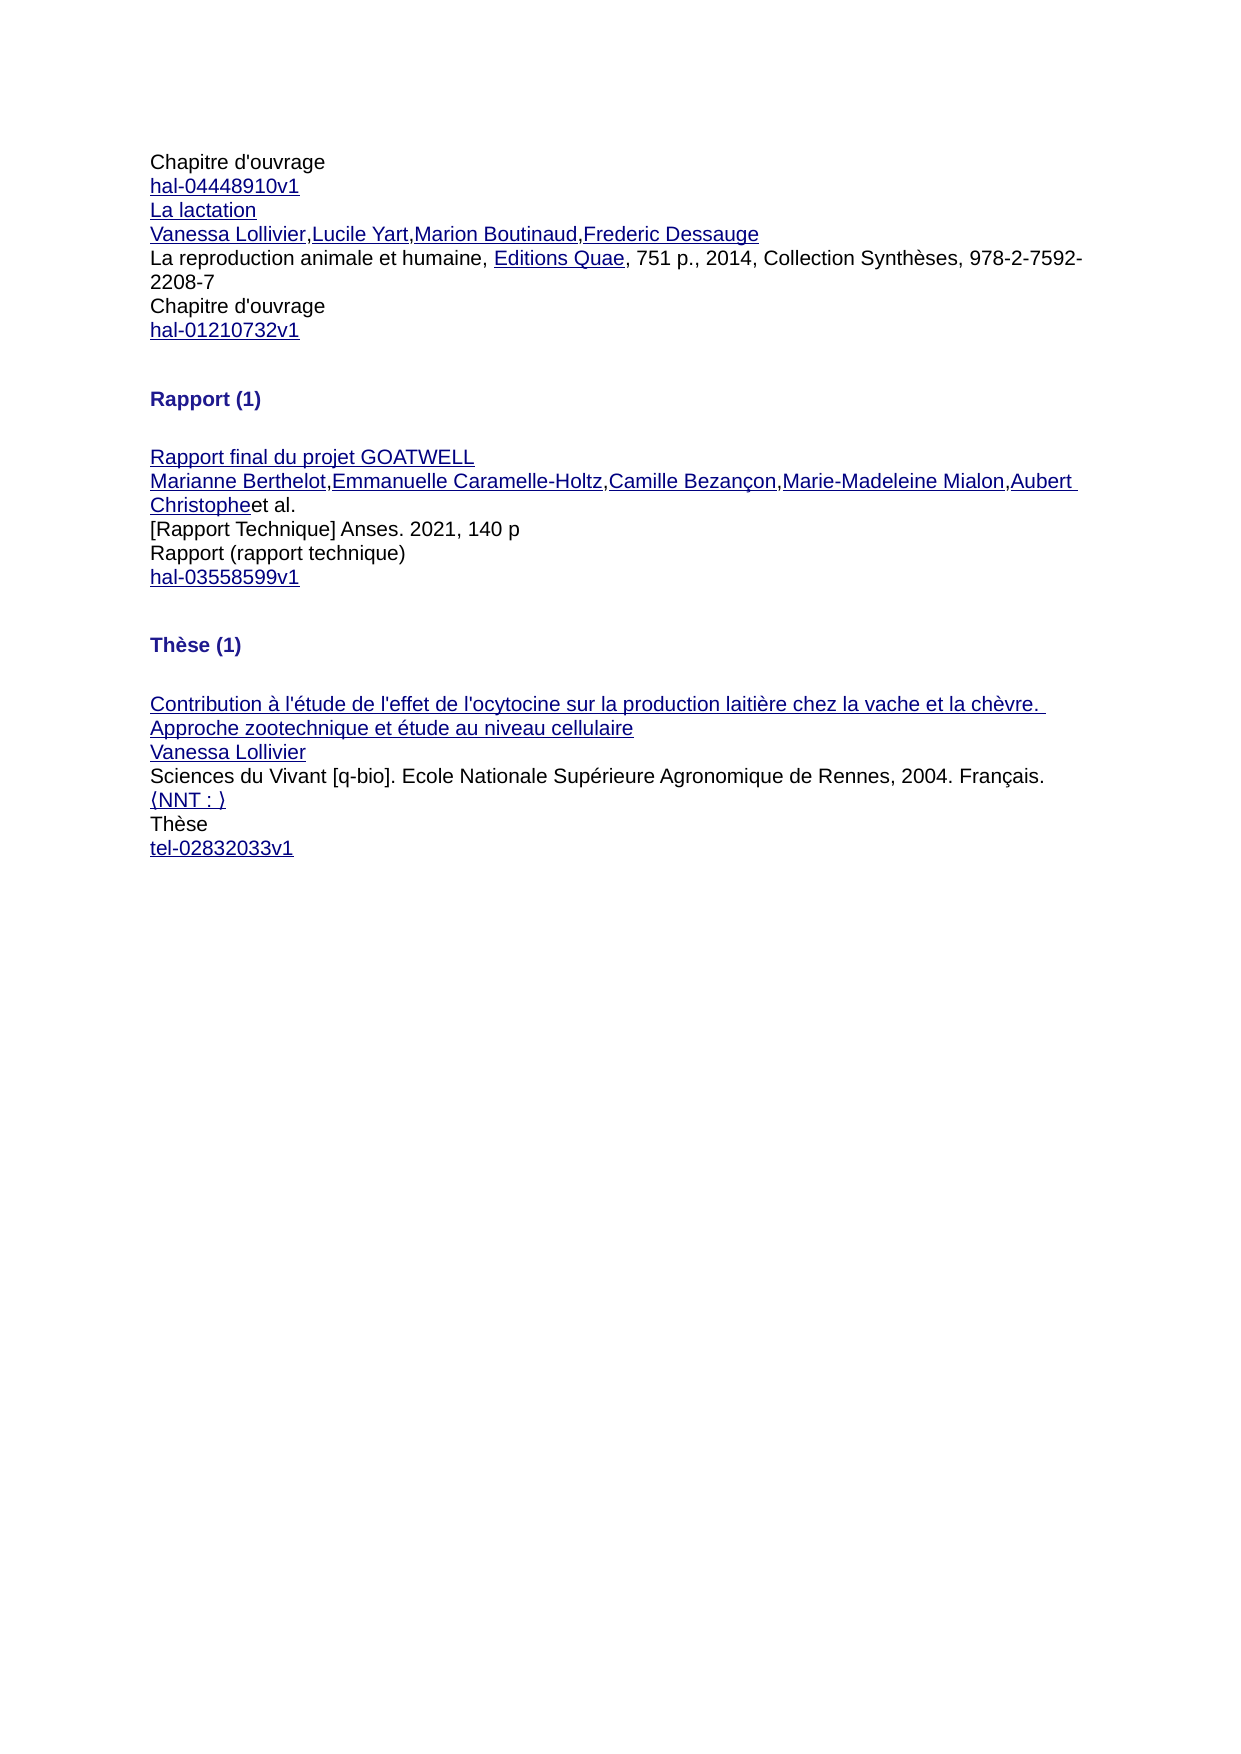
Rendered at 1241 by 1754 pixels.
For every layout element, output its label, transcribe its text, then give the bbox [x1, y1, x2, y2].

table_header Chapitre d'ouvrage hal-04448910v1 [150, 150, 1090, 198]
subtitle Rapport (1) [150, 386, 1090, 410]
table_cell La lactation Vanessa Lollivier,Lucile Yart,Marion Boutinaud,Frederic Dessauge La reproduction animale et humaine, Editions Quae, 751 p., 2014, Collection Synthèses, 978-2-7592-2208-7 Chapitre d'ouvrage hal-01210732v1 [150, 198, 1090, 342]
table_header Contribution à l'étude de l'effet de l'ocytocine sur la production laitière chez la vache et la chèvre. Approche zootechnique et étude au niveau cellulaire Vanessa Lollivier Sciences du Vivant [q-bio]. Ecole Nationale Supérieure Agronomique de Rennes, 2004. Français. ⟨NNT : ⟩ Thèse tel-02832033v1 [150, 692, 1090, 859]
table_header Rapport final du projet GOATWELL Marianne Berthelot,Emmanuelle Caramelle-Holtz,Camille Bezançon,Marie-Madeleine Mialon,Aubert Christopheet al. [Rapport Technique] Anses. 2021, 140 p Rapport (rapport technique) hal-03558599v1 [150, 445, 1090, 588]
subtitle Thèse (1) [150, 633, 1090, 657]
